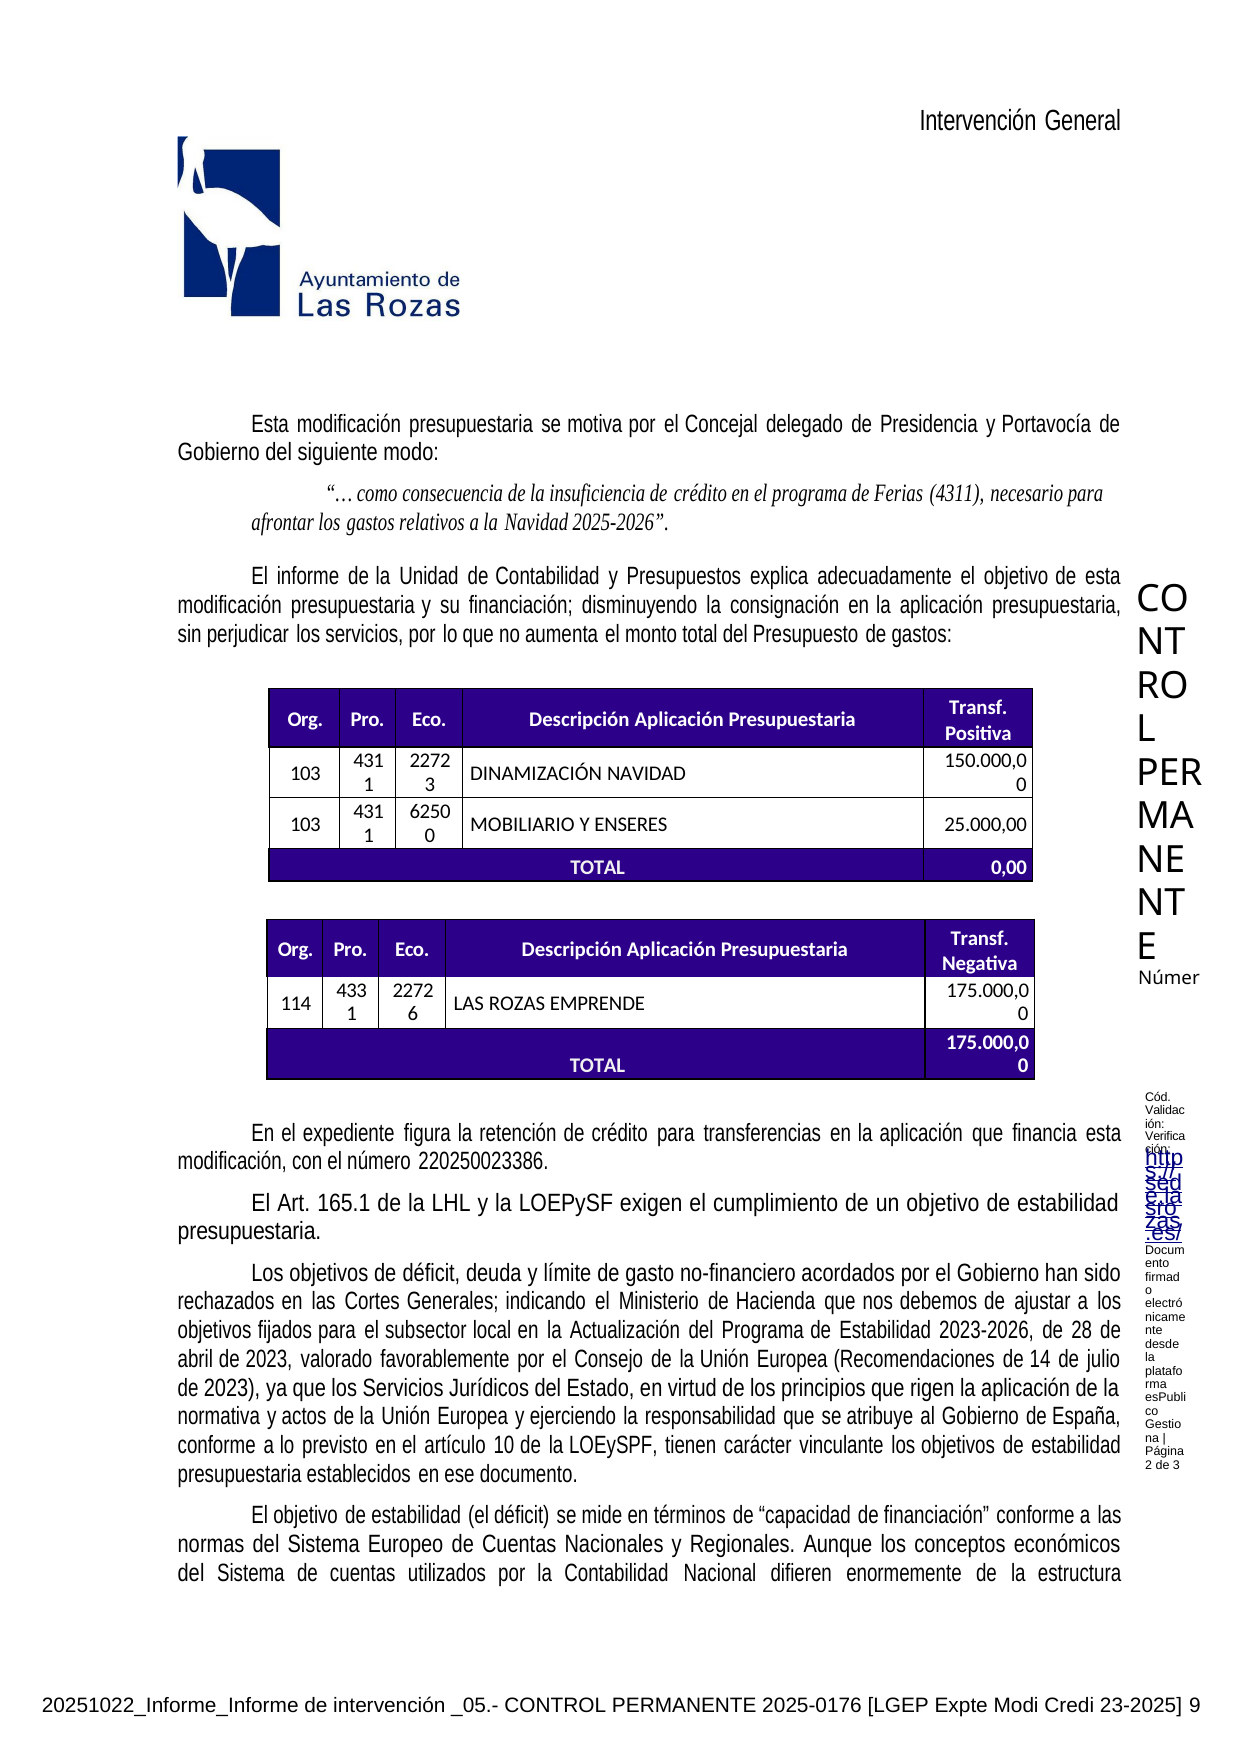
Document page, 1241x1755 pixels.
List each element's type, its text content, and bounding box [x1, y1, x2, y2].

table_header Descripción Aplicación Presupuestaria [463, 689, 923, 746]
text Cód. Validación: [1145, 1091, 1186, 1131]
table_cell TOTAL [268, 1029, 924, 1078]
table_header Descripción Aplicación Presupuestaria [446, 920, 924, 977]
text CONTROL PERMANENTE [1136, 576, 1202, 968]
table_header Eco. [396, 689, 462, 746]
text “… como consecuencia de la insuficiencia de crédito en el programa de Ferias (4311), necesario para afrontar los gastos relativos a la Navidad 2025-2026”. [251, 478, 1137, 536]
table_cell DINAMIZACIÓN NAVIDAD [463, 748, 923, 797]
table_header Pro. [340, 689, 395, 746]
text Esta modificación presupuestaria se motiva por el Concejal delegado de Presidencia y Portavocía de Gobierno del siguiente modo: [177, 409, 1121, 466]
table_cell 103 [270, 748, 339, 797]
table_cell MOBILIARIO Y ENSERES [463, 798, 923, 848]
table_header Transf. Negativa [926, 920, 1034, 977]
table_cell 431 1 [340, 798, 395, 848]
text El informe de la Unidad de Contabilidad y Presupuestos explica adecuadamente el objetivo de esta modificación presupuestaria y su financiación; disminuyendo la consignación en la aplicación presupuestaria, sin perjudicar los servicios, por lo que no aumenta el monto total del Presupuesto de gastos: [177, 561, 1121, 647]
table_cell LAS ROZAS EMPRENDE [446, 977, 924, 1027]
table_header Org. [270, 689, 339, 746]
table_cell 150.000,0 0 [924, 748, 1032, 797]
text Número: 2025-0176 Fecha: 22/10/2025 [1138, 968, 1202, 985]
text Los objetivos de déficit, deuda y límite de gasto no-financiero acordados por el Gobierno han sido rechazados en las Cortes Generales; indicando el Ministerio de Hacienda que nos debemos de ajustar a los objetivos fijados para el subsector local en la Actualización del Programa de Estabilidad 2023-2026, de 28 de abril de 2023, valorado favorablemente por el Consejo de la Unión Europea (Recomendaciones de 14 de julio de 2023), ya que los Servicios Jurídicos del Estado, en virtud de los principios que rigen la aplicación de la normativa y actos de la Unión Europea y ejerciendo la responsabilidad que se atribuye al Gobierno de España, conforme a lo previsto en el artículo 10 de la LOEySPF, tienen carácter vinculante los objetivos de estabilidad presupuestaria establecidos en ese documento. [177, 1257, 1121, 1487]
text Verificación: https://sede.lasrozas.es/ [1145, 1131, 1186, 1243]
table_header Eco. [379, 920, 445, 977]
table_cell 433 1 [323, 977, 378, 1027]
table_cell 175.000,0 0 [926, 1029, 1034, 1078]
table_cell 0,00 [924, 849, 1032, 880]
table_cell 6250 0 [396, 798, 462, 848]
table_cell 103 [270, 798, 339, 848]
table_cell 25.000,00 [924, 798, 1032, 848]
table_cell 114 [268, 977, 322, 1027]
table_header Org. [268, 920, 322, 977]
text En el expediente figura la retención de crédito para transferencias en la aplicación que financia esta modificación, con el número 220250023386. [177, 1117, 1121, 1175]
table_header Pro. [323, 920, 378, 977]
text El Art. 165.1 de la LHL y la LOEPySF exigen el cumplimiento de un objetivo de estabilidad presupuestaria. [177, 1187, 1121, 1245]
table_cell TOTAL [270, 849, 923, 880]
table_cell 431 1 [340, 748, 395, 797]
table_header Transf. Positiva [924, 689, 1032, 746]
table_cell 2272 6 [379, 977, 445, 1027]
text [1134, 574, 1202, 985]
text Documento firmado electrónicamente desde la plataforma esPublico Gestiona | Página 2 de 3 [1145, 1243, 1186, 1472]
table_cell 175.000,0 0 [926, 977, 1034, 1027]
table_cell 2272 3 [396, 748, 462, 797]
text El objetivo de estabilidad (el déficit) se mide en términos de “capacidad de financiación” conforme a las normas del Sistema Europeo de Cuentas Nacionales y Regionales. Aunque los conceptos económicos del Sistema de cuentas utilizados por la Contabilidad Nacional difieren enormemente de la estructura [177, 1500, 1121, 1586]
